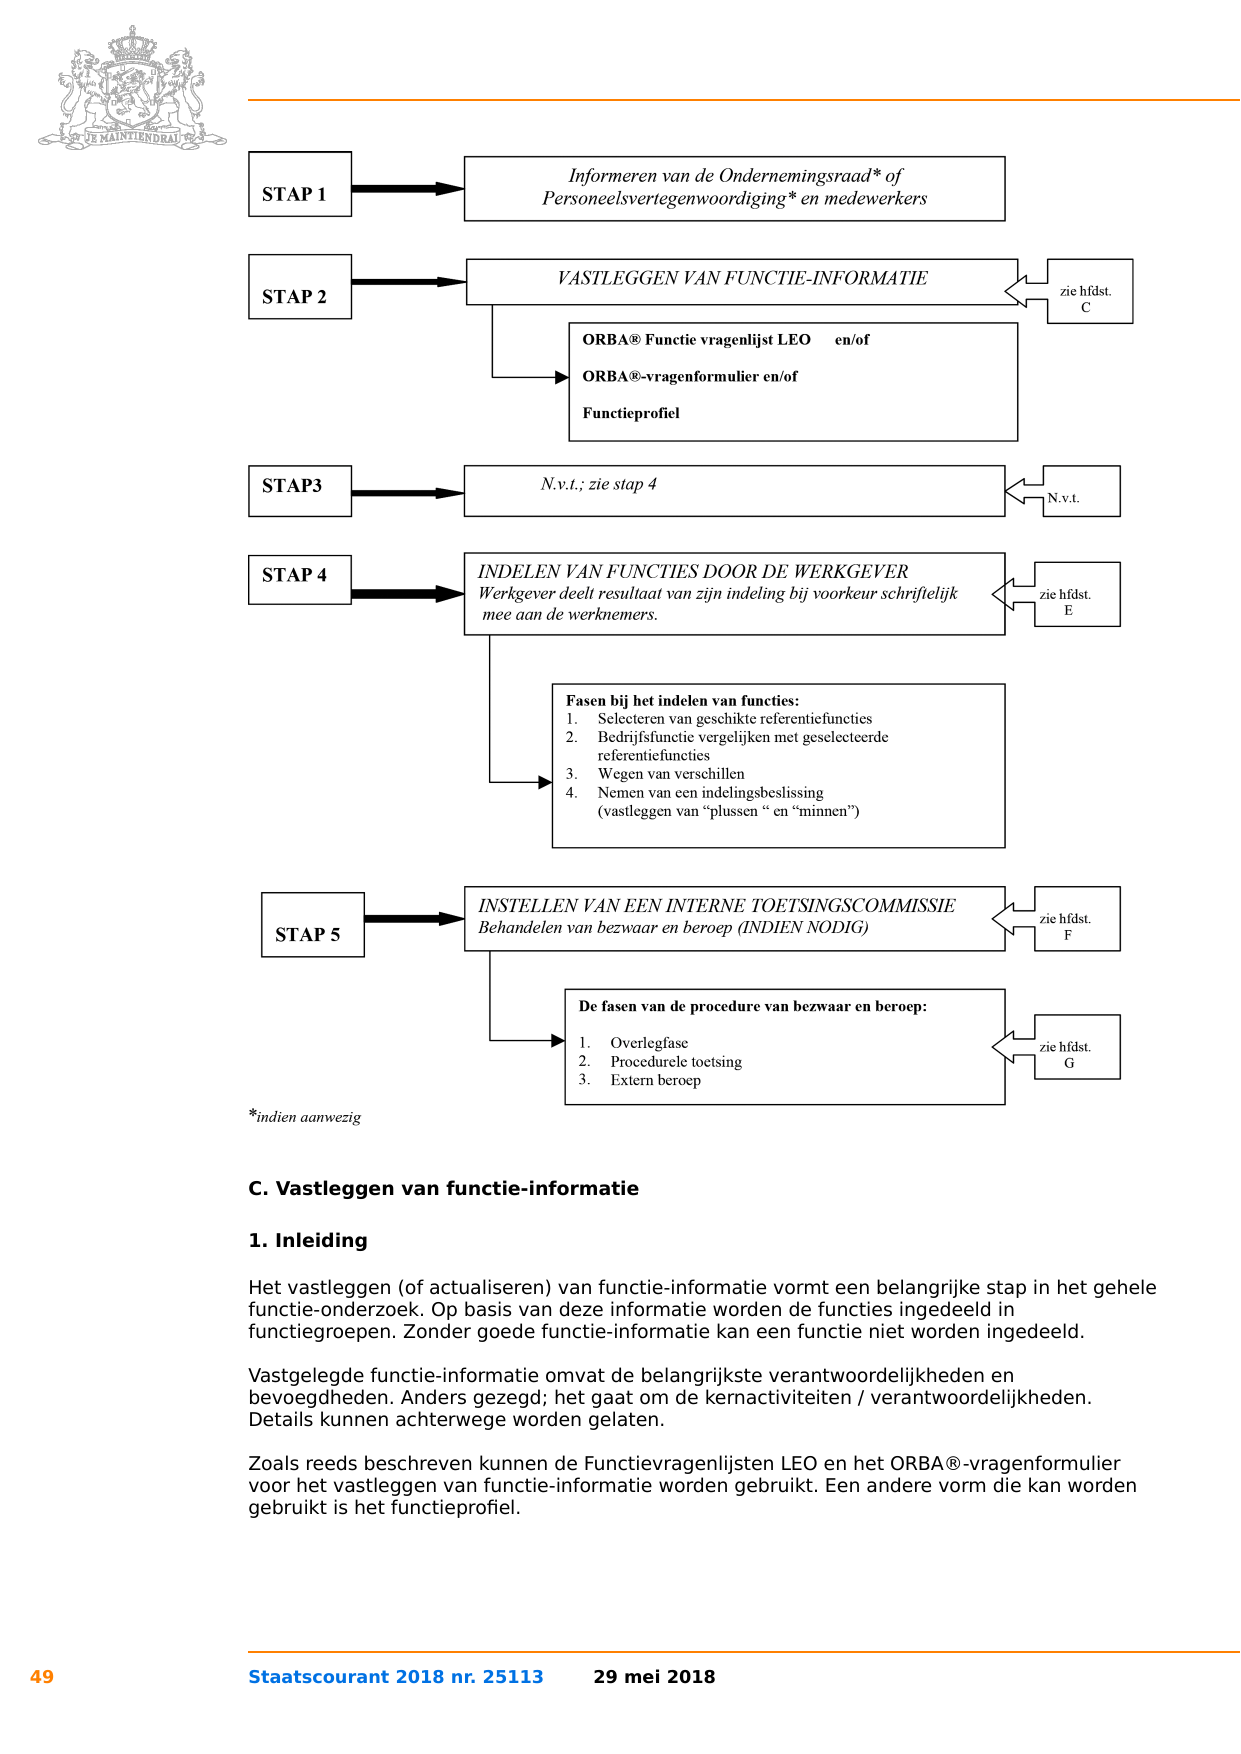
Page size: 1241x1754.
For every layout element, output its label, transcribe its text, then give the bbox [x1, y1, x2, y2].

text Het vastleggen (of actualiseren) van functie-informatie vormt een belangrijke stap in het gehele functie-onderzoek. Op basis van deze informatie worden de functies ingedeeld in functiegroepen. Zonder goede functie-informatie kan een functie niet worden ingedeeld. [248, 1277, 1163, 1343]
text Zoals reeds beschreven kunnen de Functievragenlijsten LEO en het ORBA®-vragenformulier voor het vastleggen van functie-informatie worden gebruikt. Een andere vorm die kan worden gebruikt is het functieprofiel. [248, 1453, 1163, 1519]
text Vastgelegde functie-informatie omvat de belangrijkste verantwoordelijkheden en bevoegdheden. Anders gezegd; het gaat om de kernactiviteiten / verantwoordelijkheden. Details kunnen achterwege worden gelaten. [248, 1365, 1163, 1431]
subtitle 1. Inleiding [248, 1230, 1163, 1252]
picture [248, 151, 1134, 1127]
picture [38, 25, 227, 150]
subtitle C. Vastleggen van functie-informatie [248, 1178, 1163, 1200]
